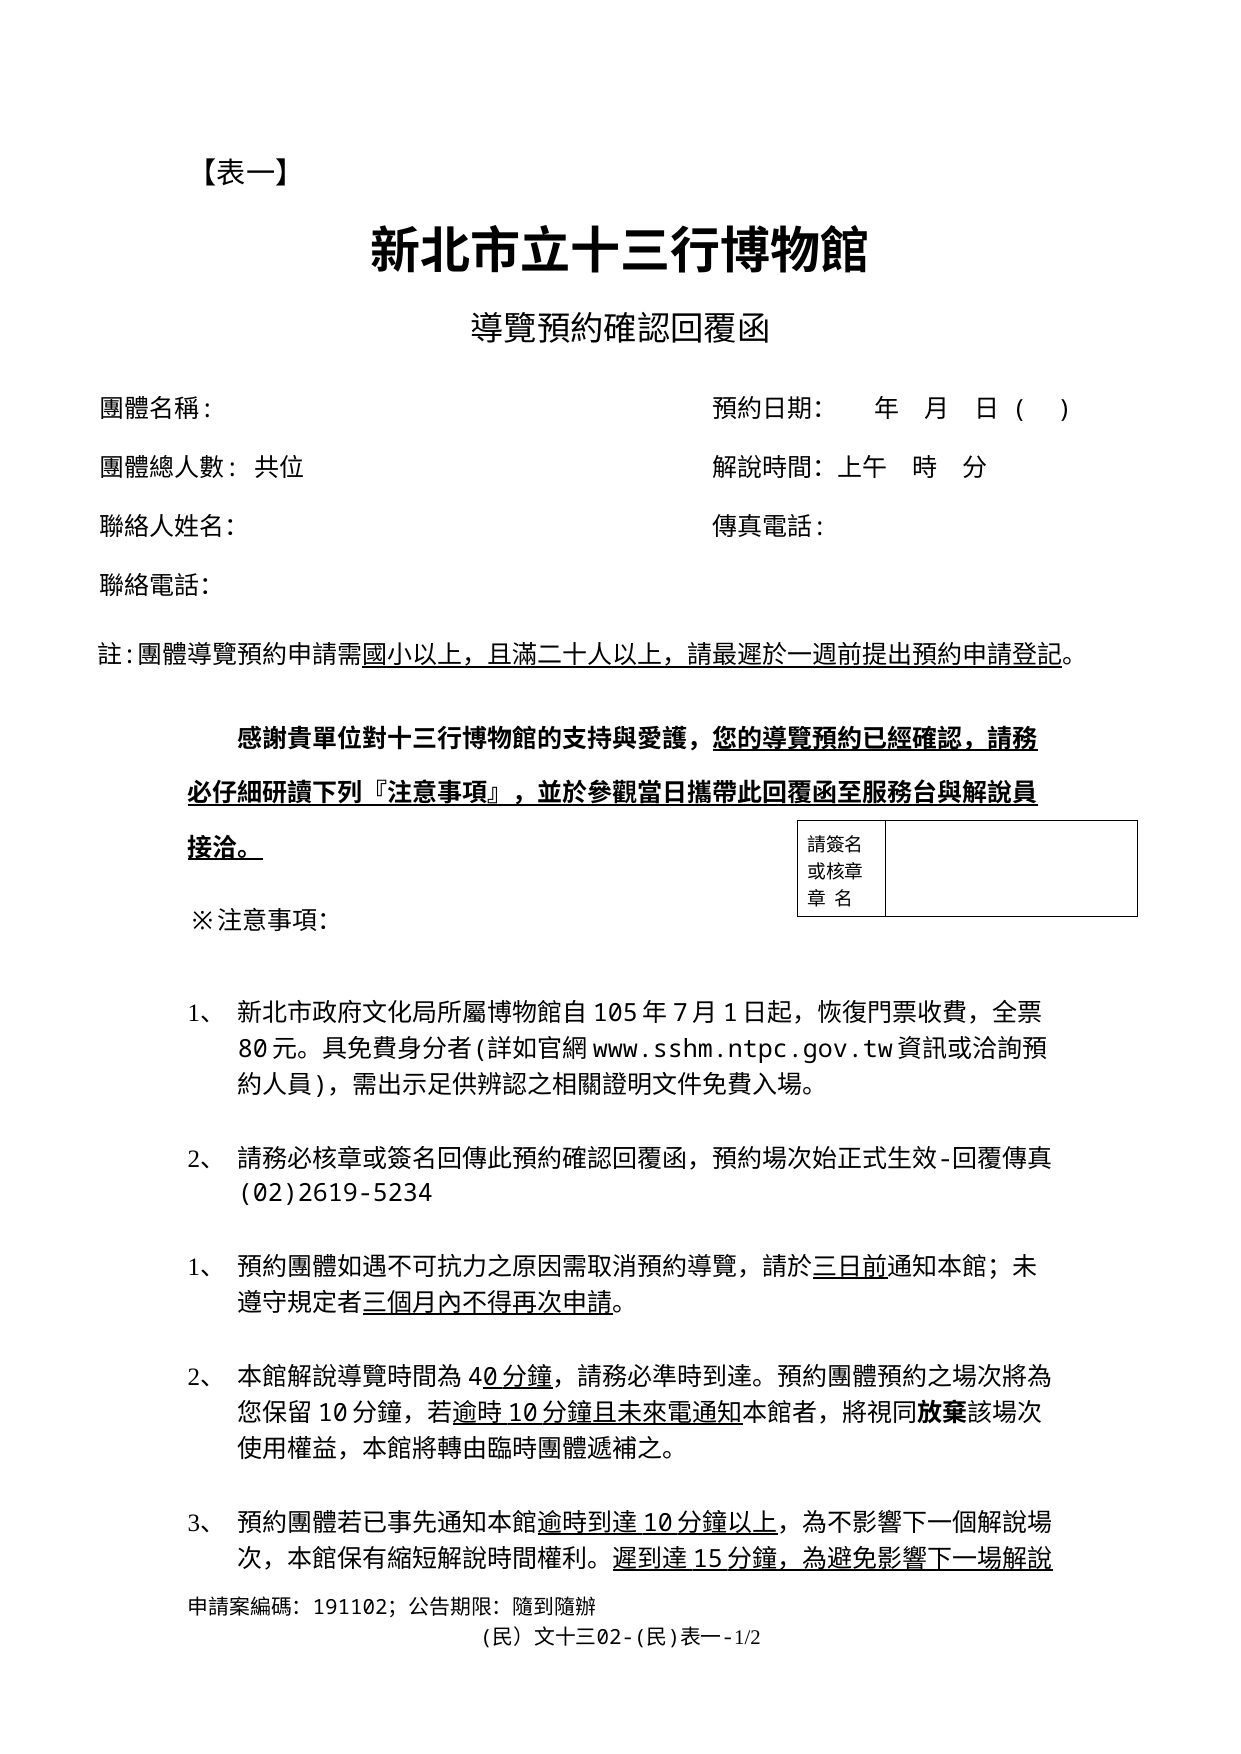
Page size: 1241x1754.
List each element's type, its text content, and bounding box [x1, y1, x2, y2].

text ※注意事項： [187, 900, 1053, 936]
text 新北市立十三行博物館 [187, 210, 1053, 283]
text 感謝貴單位對十三行博物館的支持與愛護，您的導覽預約已經確認，請務必仔細研讀下列『注意事項』，並於參觀當日攜帶此回覆函至服務台與解說員接洽。 [187, 718, 1053, 863]
table_header 預約日期： 年 月 日 ( ) [610, 370, 1209, 428]
list 請務必核章或簽名回傳此預約確認回覆函，預約場次始正式生效-回覆傳真(02)2619-5234 [187, 1138, 1053, 1208]
table_cell 解說時間：上午 時 分 [710, 429, 1209, 487]
text 導覽預約確認回覆函 [187, 302, 1053, 350]
table_cell [710, 547, 1240, 605]
text 感謝貴單位對十三行博物館的支持與愛護，您的導覽預約已經確認，請務必仔細研讀下列『注意事項』，並於參觀當日攜帶此回覆函至服務台與解說員接洽。 [886, 821, 1137, 916]
table_cell [1197, 606, 1209, 615]
list 新北市政府文化局所屬博物館自105年7月1日起，恢復門票收費，全票80元。具免費身分者(詳如官網www.sshm.ntpc.gov.tw資訊或洽詢預約人員)，需出示足供辨認之相關證明文件免費入場。 [187, 992, 1053, 1101]
table_cell 聯絡人姓名： [97, 488, 709, 546]
table_cell 傳真電話: [710, 488, 1209, 546]
list 預約團體若已事先通知本館逾時到達10分鐘以上，為不影響下一個解說場次，本館保有縮短解說時間權利。遲到達15分鐘，為避免影響下一場解說 [187, 1502, 1053, 1575]
table_cell 聯絡電話： [97, 547, 709, 605]
text 【表一】 [187, 150, 1053, 192]
list 本館解說導覽時間為40分鐘，請務必準時到達。預約團體預約之場次將為您保留10分鐘，若逾時10分鐘且未來電通知本館者，將視同放棄該場次使用權益，本館將轉由臨時團體遞補之。 [187, 1356, 1053, 1465]
list 預約團體如遇不可抗力之原因需取消預約導覽，請於三日前通知本館；未遵守規定者三個月內不得再次申請。 [187, 1246, 1053, 1318]
text 章 名 [807, 884, 885, 907]
table_cell 註:團體導覽預約申請需國小以上，且滿二十人以上，請最遲於一週前提出預約申請登記。 [97, 616, 1240, 698]
text 請簽名 [807, 830, 885, 857]
table_cell 團體總人數: 共位 [97, 429, 709, 487]
text 或核章 [807, 857, 885, 884]
table_header 團體名稱: [97, 370, 609, 428]
table_cell [97, 606, 1196, 615]
text 感謝貴單位對十三行博物館的支持與愛護，您的導覽預約已經確認，請務必仔細研讀下列『注意事項』，並於參觀當日攜帶此回覆函至服務台與解說員接洽。 [798, 821, 885, 916]
